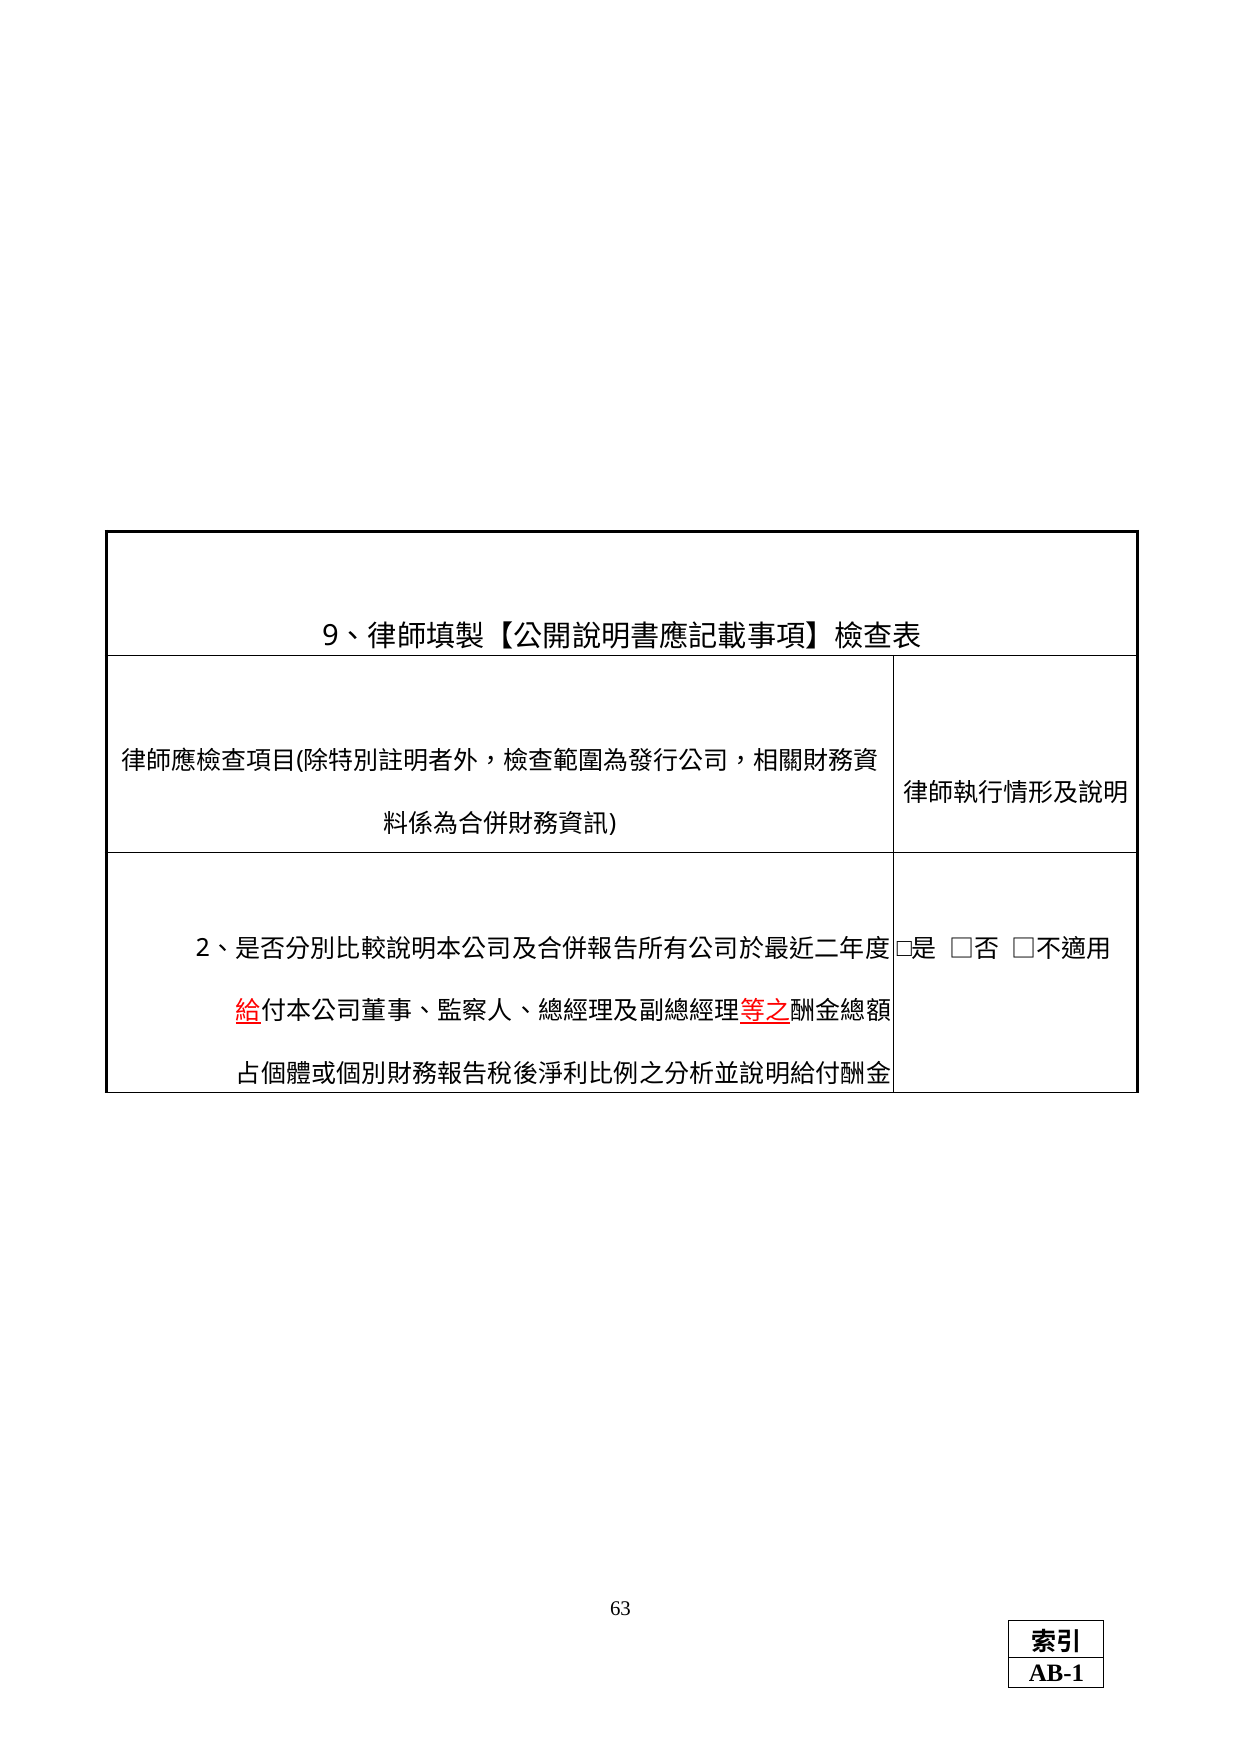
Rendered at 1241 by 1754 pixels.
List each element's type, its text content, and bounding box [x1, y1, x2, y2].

table_cell □是 □否 □不適用 [894, 853, 1136, 1092]
table_cell 律師執行情形及說明 [894, 656, 1136, 852]
table_cell 是否分別比較說明本公司及合併報告所有公司於最近二年度給付本公司董事、監察人、總經理及副總經理等之酬金總額占個體或個別財務報告稅後淨利比例之分析並說明給付酬金 [108, 853, 893, 1092]
table_header 9、律師填製【公開說明書應記載事項】檢查表 [108, 533, 1136, 655]
table_cell 律師應檢查項目(除特別註明者外，檢查範圍為發行公司，相關財務資料係為合併財務資訊) [108, 656, 893, 852]
